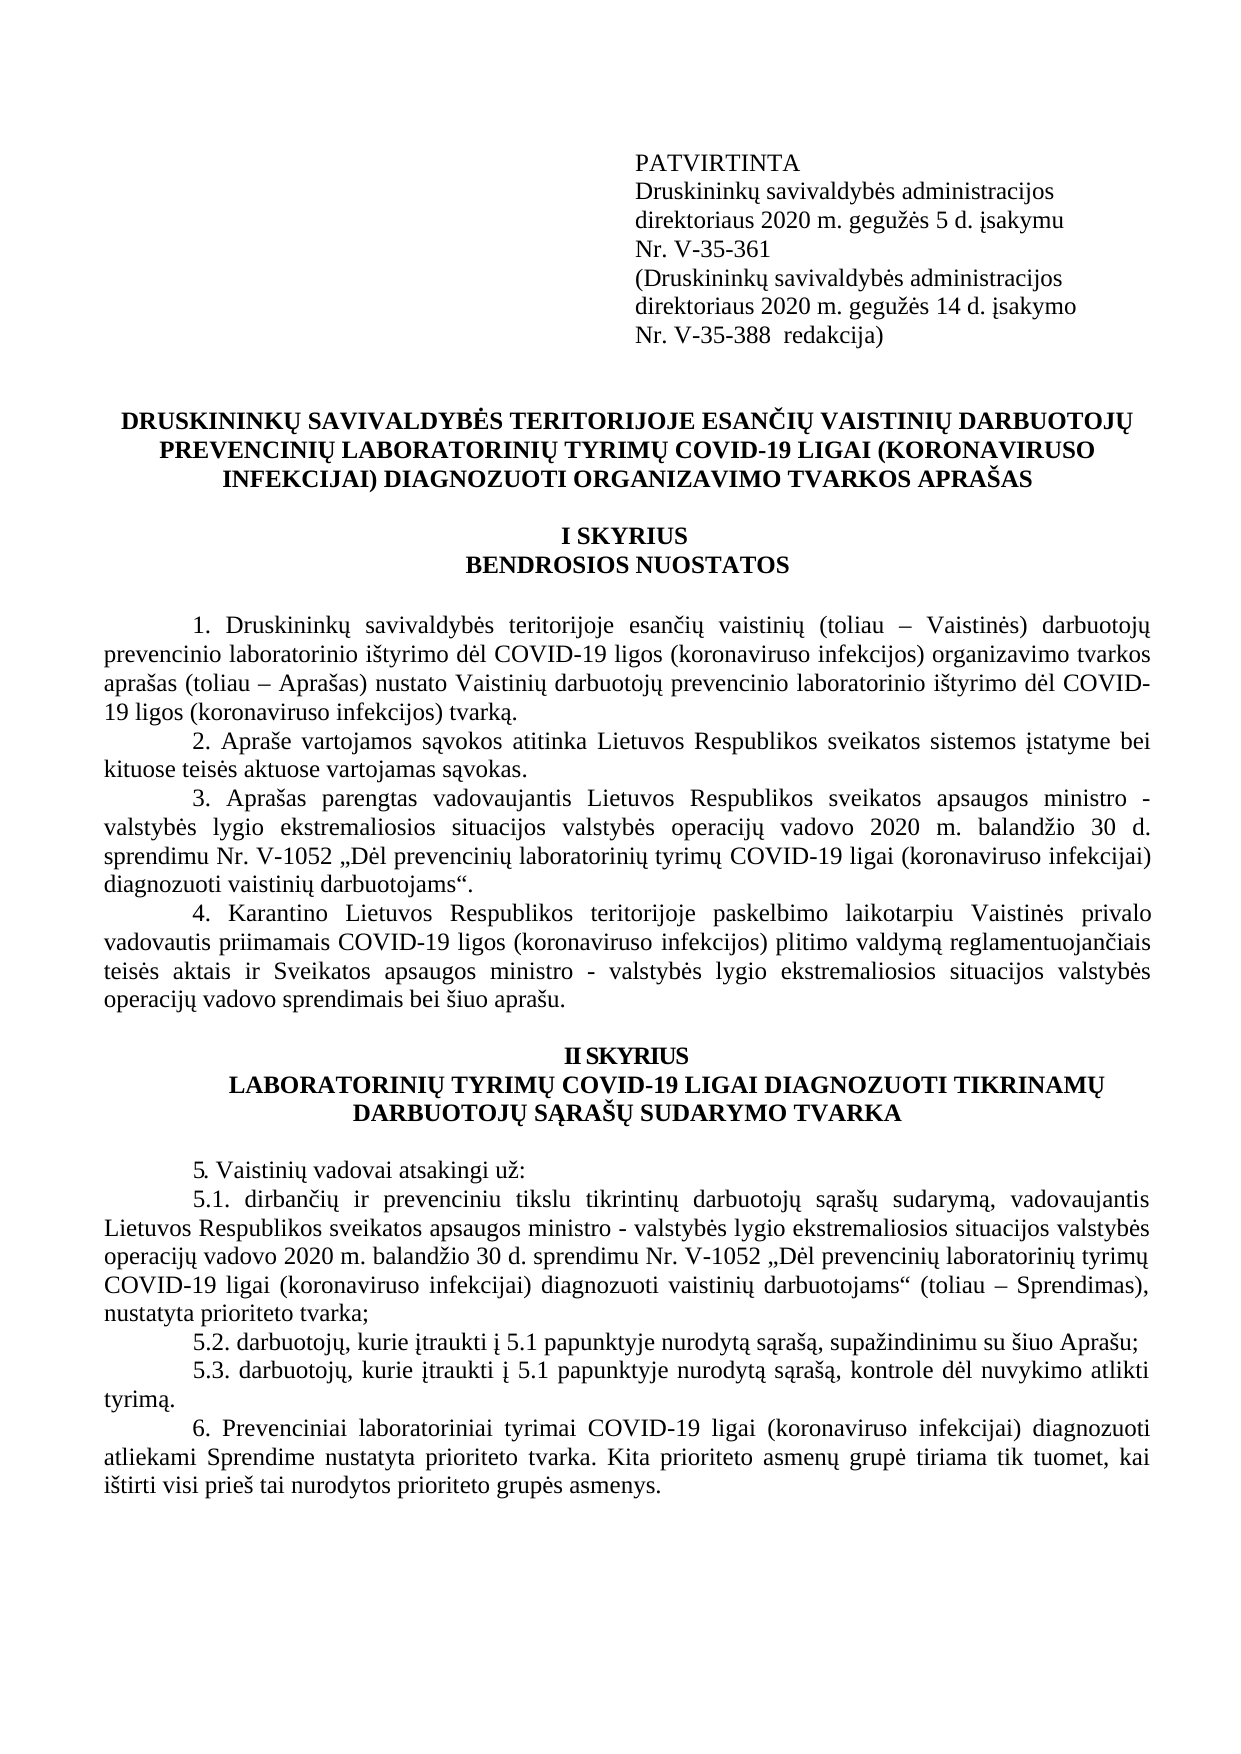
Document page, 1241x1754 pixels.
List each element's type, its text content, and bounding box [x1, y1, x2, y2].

text 5.1. dirbančių ir prevenciniu tikslu tikrintinų darbuotojų sąrašų sudarymą, vadovaujantis Lietuvos Respublikos sveikatos apsaugos ministro - valstybės lygio ekstremaliosios situacijos valstybės operacijų vadovo 2020 m. balandžio 30 d. sprendimu Nr. V-1052 „Dėl prevencinių laboratorinių tyrimų COVID-19 ligai (koronaviruso infekcijai) diagnozuoti vaistinių darbuotojams“ (toliau – Sprendimas), nustatyta prioriteto tvarka; [104, 1184, 1151, 1327]
text II SKYRIUS [103, 1042, 1151, 1070]
text 5. Vaistinių vadovai atsakingi už: [104, 1156, 1151, 1184]
text Druskininkų savivaldybės administracijos [635, 176, 1152, 205]
text 1. Druskininkų savivaldybės teritorijoje esančių vaistinių (toliau – Vaistinės) darbuotojų prevencinio laboratorinio ištyrimo dėl COVID-19 ligos (koronaviruso infekcijos) organizavimo tvarkos aprašas (toliau – Aprašas) nustato Vaistinių darbuotojų prevencinio laboratorinio ištyrimo dėl COVID-19 ligos (koronaviruso infekcijos) tvarką. [103, 610, 1152, 726]
text 6. Prevenciniai laboratoriniai tyrimai COVID-19 ligai (koronaviruso infekcijai) diagnozuoti atliekami Sprendime nustatyta prioriteto tvarka. Kita prioriteto asmenų grupė tiriama tik tuomet, kai ištirti visi prieš tai nurodytos prioriteto grupės asmenys. [103, 1413, 1152, 1499]
text 4. Karantino Lietuvos Respublikos teritorijoje paskelbimo laikotarpiu Vaistinės privalo vadovautis priimamais COVID-19 ligos (koronaviruso infekcijos) plitimo valdymą reglamentuojančiais teisės aktais ir Sveikatos apsaugos ministro - valstybės lygio ekstremaliosios situacijos valstybės operacijų vadovo sprendimais bei šiuo aprašu. [103, 898, 1152, 1013]
text (Druskininkų savivaldybės administracijos [635, 263, 1152, 291]
text I SKYRIUS [103, 521, 1152, 550]
text Nr. V-35-361 [635, 234, 1152, 263]
text Nr. V-35-388 redakcija) [635, 320, 1152, 349]
text 5.2. darbuotojų, kurie įtraukti į 5.1 papunktyje nurodytą sąrašą, supažindinimu su šiuo Aprašu; [104, 1327, 1151, 1356]
text direktoriaus 2020 m. gegužės 14 d. įsakymo [635, 291, 1152, 320]
text 2. Apraše vartojamos sąvokos atitinka Lietuvos Respublikos sveikatos sistemos įstatyme bei kituose teisės aktuose vartojamas sąvokas. [103, 726, 1152, 783]
text BENDROSIOS NUOSTATOS [103, 550, 1152, 579]
text 5.3. darbuotojų, kurie įtraukti į 5.1 papunktyje nurodytą sąrašą, kontrole dėl nuvykimo atlikti tyrimą. [104, 1356, 1151, 1413]
text direktoriaus 2020 m. gegužės 5 d. įsakymu [635, 205, 1152, 234]
text LABORATORINIŲ TYRIMŲ COVID-19 LIGAI DIAGNOZUOTI TIKRINAMŲ DARBUOTOJŲ SĄRAŠŲ SUDARYMO TVARKA [104, 1070, 1151, 1127]
text DRUSKININKŲ SAVIVALDYBĖS TERITORIJOJE ESANČIŲ VAISTINIŲ DARBUOTOJŲ PREVENCINIŲ LABORATORINIŲ TYRIMŲ COVID-19 LIGAI (KORONAVIRUSO INFEKCIJAI) DIAGNOZUOTI ORGANIZAVIMO TVARKOS APRAŠAS [103, 406, 1152, 493]
text PATVIRTINTA [635, 148, 1152, 176]
text 3. Aprašas parengtas vadovaujantis Lietuvos Respublikos sveikatos apsaugos ministro - valstybės lygio ekstremaliosios situacijos valstybės operacijų vadovo 2020 m. balandžio 30 d. sprendimu Nr. V-1052 „Dėl prevencinių laboratorinių tyrimų COVID-19 ligai (koronaviruso infekcijai) diagnozuoti vaistinių darbuotojams“. [103, 783, 1152, 898]
